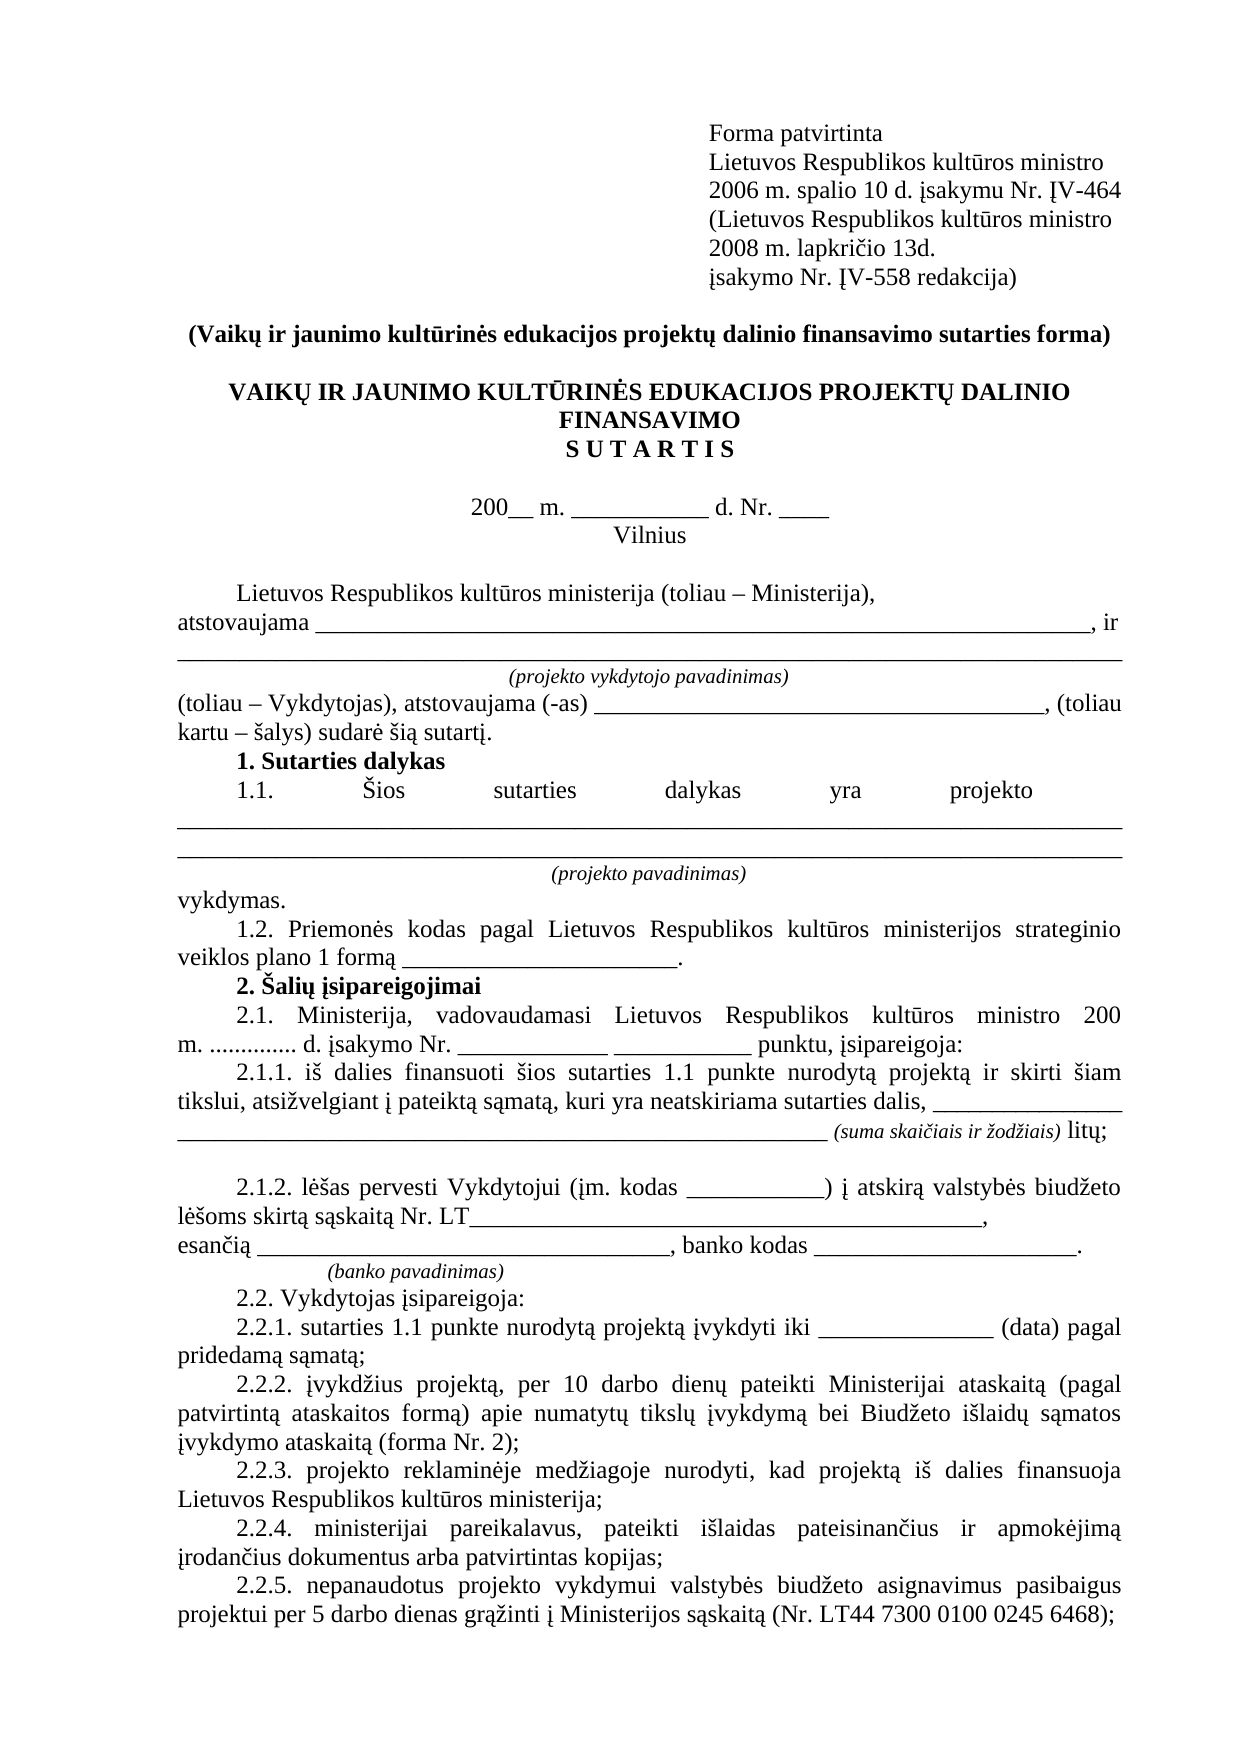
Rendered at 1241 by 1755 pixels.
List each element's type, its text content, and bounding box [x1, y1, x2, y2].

text 200__ m. ___________ d. Nr. ____ [177, 492, 1122, 521]
text (projekto vykdytojo pavadinimas) [177, 664, 1122, 688]
text atstovaujama ______________________________________________________________, ir [177, 607, 1122, 636]
text 2.2.1. sutarties 1.1 punkte nurodytą projektą įvykdyti iki ______________ (data) pagal pridedamą sąmatą; [177, 1312, 1122, 1369]
text (Lietuvos Respublikos kultūros ministro [177, 204, 1122, 233]
text 1.2. Priemonės kodas pagal Lietuvos Respublikos kultūros ministerijos strateginio veiklos plano 1 formą ______________________. [177, 914, 1122, 971]
text SUTARTIS [177, 434, 1122, 463]
text Forma patvirtinta [709, 118, 1122, 147]
text 2.2. Vykdytojas įsipareigoja: [177, 1283, 1122, 1312]
text (projekto pavadinimas) [177, 861, 1122, 885]
text (toliau – Vykdytojas), atstovaujama (-as) ____________________________________, (toliau kartu – šalys) sudarė šią sutartį. [177, 688, 1122, 746]
text ____________________________________________________ (suma skaičiais ir žodžiais) litų; [177, 1115, 1122, 1144]
text 2.2.5. nepanaudotus projekto vykdymui valstybės biudžeto asignavimus pasibaigus projektui per 5 darbo dienas grąžinti į Ministerijos sąskaitą (Nr. LT44 7300 0100 0245 6468); [177, 1570, 1122, 1628]
text 2.1.1. iš dalies finansuoti šios sutarties 1.1 punkte nurodytą projektą ir skirti šiam tikslui, atsižvelgiant į pateiktą sąmatą, kuri yra neatskiriama sutarties dalis, [177, 1057, 1122, 1115]
text _ [177, 636, 1122, 660]
text (Vaikų ir jaunimo kultūrinės edukacijos projektų dalinio finansavimo sutarties forma) [177, 319, 1122, 348]
text vykdymas. [177, 885, 1122, 914]
text 1.1. Šios sutarties dalykas yra projekto [177, 775, 1122, 828]
text 2008 m. lapkričio 13d. [177, 233, 1122, 262]
text 2.2.4. ministerijai pareikalavus, pateikti išlaidas pateisinančius ir apmokėjimą įrodančius dokumentus arba patvirtintas kopijas; [177, 1513, 1122, 1570]
text 2.1. Ministerija, vadovaudamasi Lietuvos Respublikos kultūros ministro 200 m. .............. d. įsakymo Nr. ____________ ___________ punktu, įsipareigoja: [177, 1000, 1122, 1057]
text 2.1.2. lėšas pervesti Vykdytojui (įm. kodas ___________) į atskirą valstybės biudžeto lėšoms skirtą sąskaitą Nr. LT_________________________________________, [177, 1172, 1122, 1230]
text Lietuvos Respublikos kultūros ministro [177, 147, 1122, 176]
text 1. Sutarties dalykas [177, 746, 1122, 775]
text 2.2.2. įvykdžius projektą, per 10 darbo dienų pateikti Ministerijai ataskaitą (pagal patvirtintą ataskaitos formą) apie numatytų tikslų įvykdymą bei Biudžeto išlaidų sąmatos įvykdymo ataskaitą (forma Nr. 2); [177, 1369, 1122, 1455]
text 2.2.3. projekto reklaminėje medžiagoje nurodyti, kad projektą iš dalies finansuoja Lietuvos Respublikos kultūros ministerija; [177, 1455, 1122, 1513]
text _ [177, 832, 1122, 857]
text esančią _________________________________, banko kodas _____________________. [177, 1230, 1122, 1259]
text įsakymo Nr. ĮV-558 redakcija) [177, 262, 1122, 291]
text VAIKŲ IR JAUNIMO KULTŪRINĖS EDUKACIJOS PROJEKTŲ DALINIO FINANSAVIMO [177, 377, 1122, 434]
text Vilnius [177, 521, 1122, 549]
text Lietuvos Respublikos kultūros ministerija (toliau – Ministerija), [177, 578, 1122, 607]
text (banko pavadinimas) [177, 1259, 1122, 1283]
text 2. Šalių įsipareigojimai [177, 971, 1122, 1000]
text 2006 m. spalio 10 d. įsakymu Nr. ĮV-464 [177, 176, 1122, 204]
